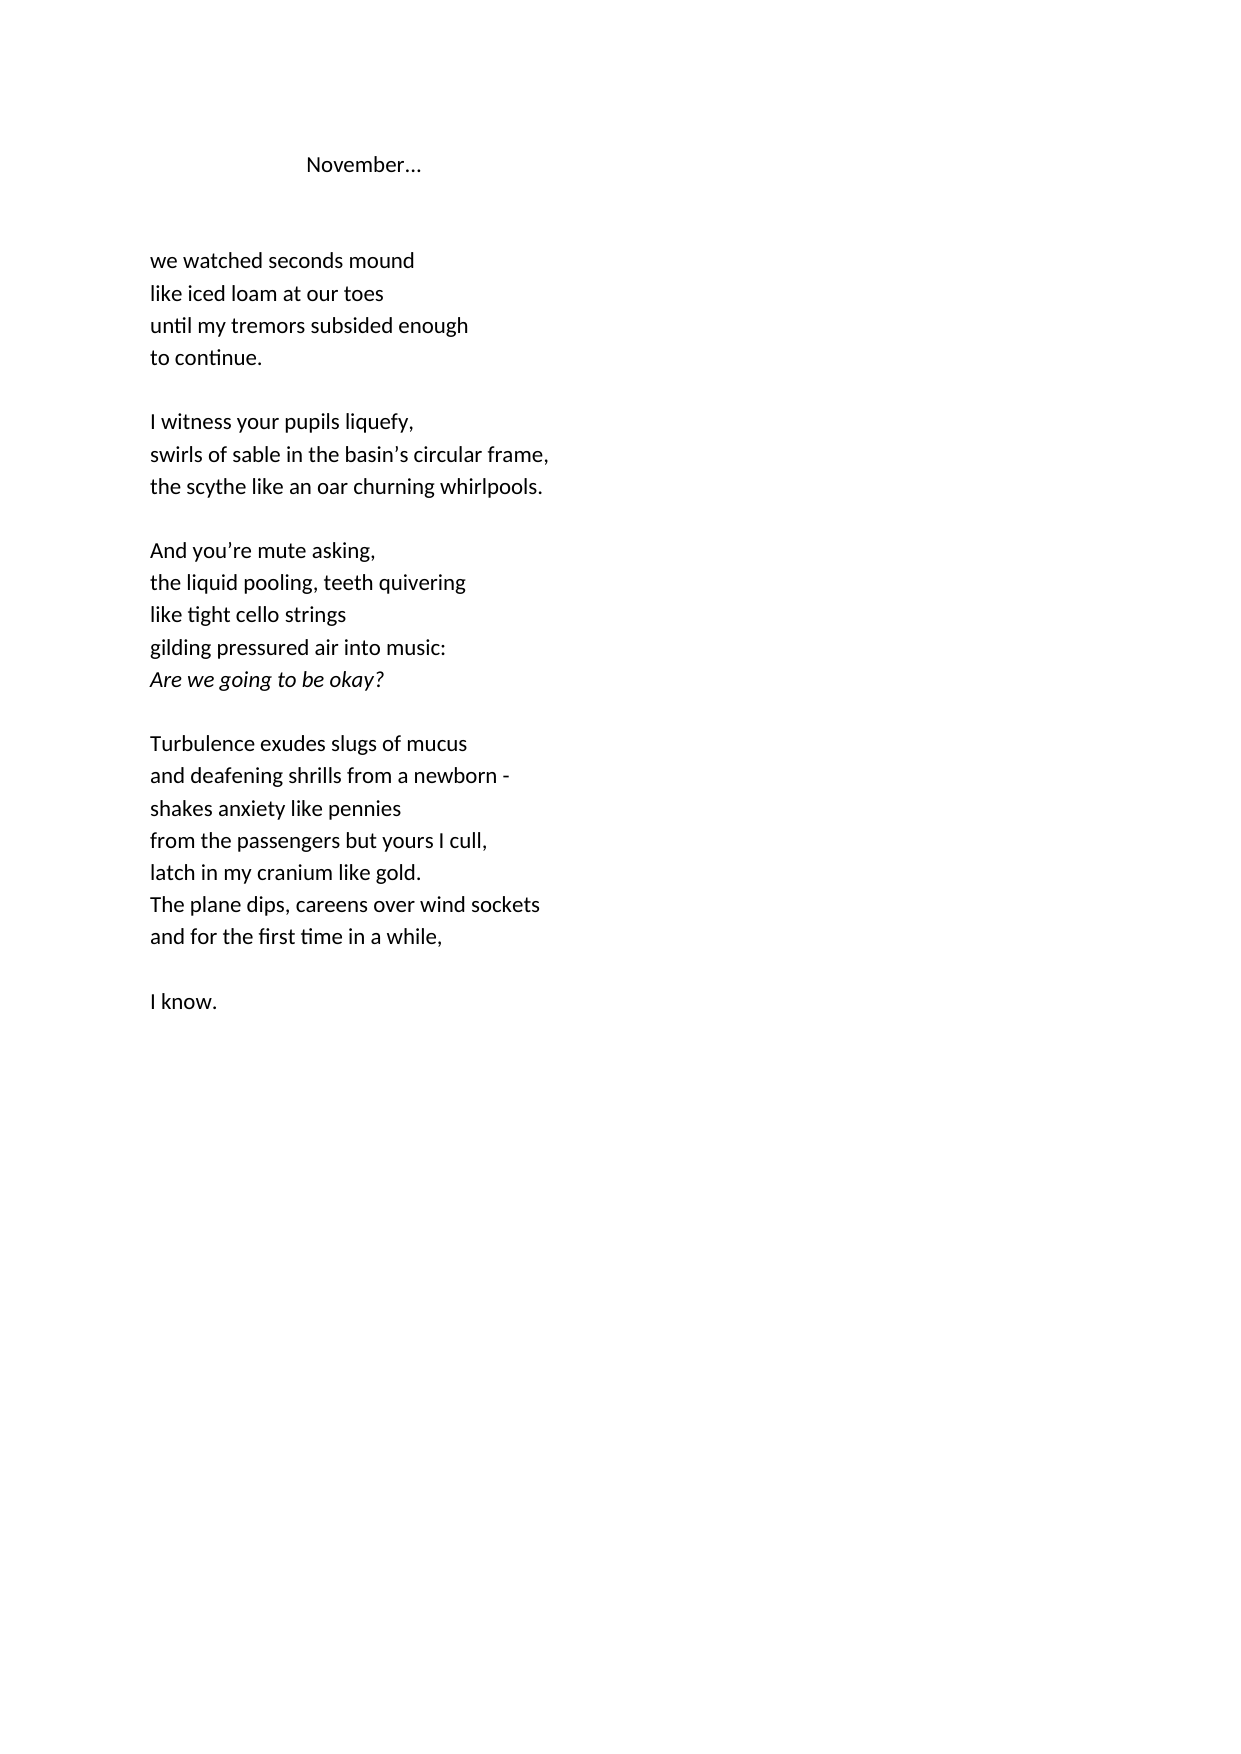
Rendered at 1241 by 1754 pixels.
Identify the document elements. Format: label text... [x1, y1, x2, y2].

text The plane dips, careens over wind sockets [150, 890, 1090, 918]
text the scythe like an oar churning whirlpools. [150, 472, 1090, 500]
text until my tremors subsided enough [150, 311, 1090, 339]
text I know. [150, 987, 1090, 1015]
text we watched seconds mound [150, 247, 1090, 274]
text I witness your pupils liquefy, [150, 407, 1090, 436]
text like iced loam at our toes [150, 279, 1090, 307]
text the liquid pooling, teeth quivering [150, 568, 1090, 596]
text like tight cello strings [150, 601, 1090, 629]
text and deafening shrills from a newborn - [150, 762, 1090, 789]
text shakes anxiety like pennies [150, 794, 1090, 822]
text Turbulence exudes slugs of mucus [150, 729, 1090, 757]
text latch in my cranium like gold. [150, 858, 1090, 886]
text Are we going to be okay? [150, 665, 1090, 693]
text November... [150, 150, 1090, 178]
text to continue. [150, 343, 1090, 371]
text from the passengers but yours I cull, [150, 826, 1090, 854]
text swirls of sable in the basin’s circular frame, [150, 440, 1090, 468]
text and for the first time in a while, [150, 922, 1090, 951]
text And you’re mute asking, [150, 536, 1090, 564]
text gilding pressured air into music: [150, 633, 1090, 661]
